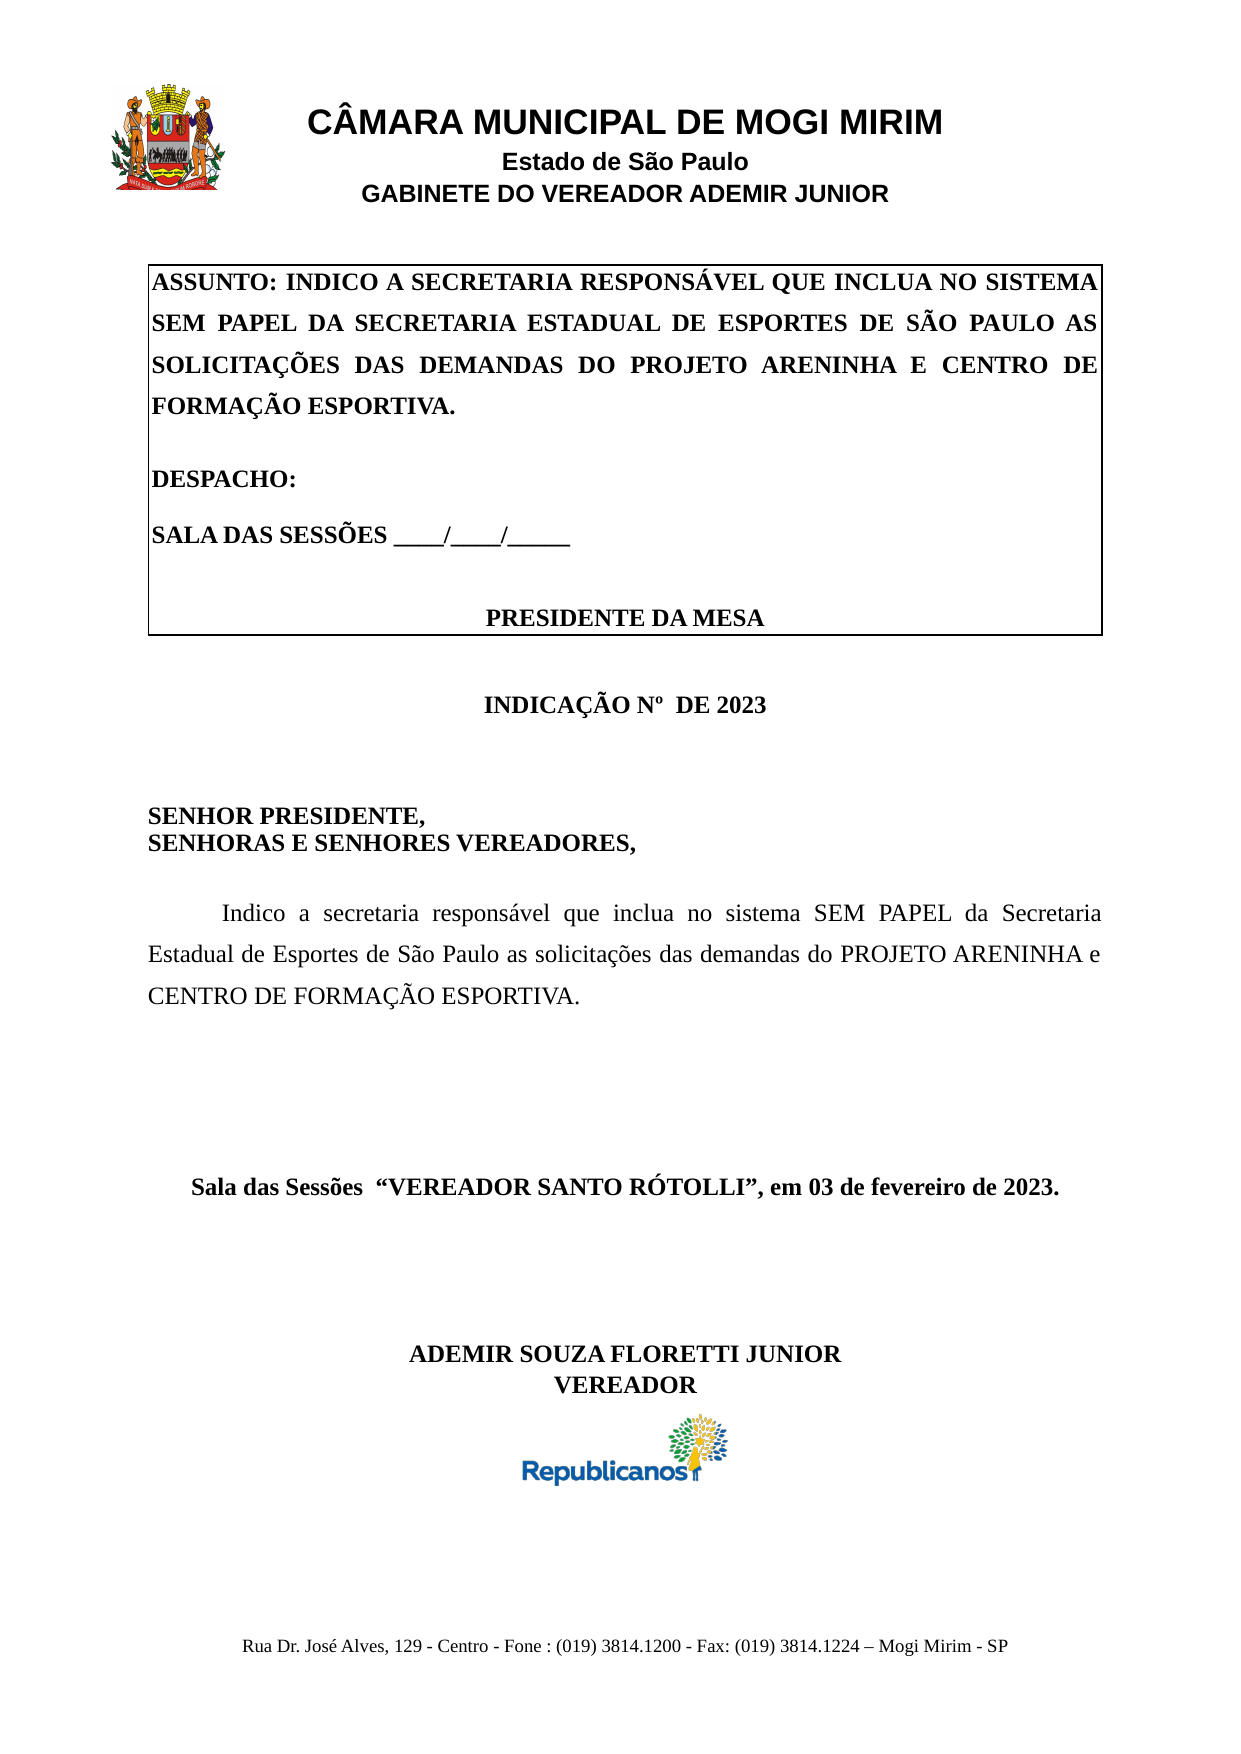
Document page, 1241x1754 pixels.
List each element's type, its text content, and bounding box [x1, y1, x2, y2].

text INDICAÇÃO Nº DE 2023 [148, 691, 1103, 719]
text SENHORAS E SENHORES VEREADORES, [148, 829, 1103, 857]
text VEREADOR [148, 1372, 1103, 1399]
text Sala das Sessões “VEREADOR SANTO RÓTOLLI”, em 03 de fevereiro de 2023. [148, 1173, 1103, 1201]
picture [509, 1405, 741, 1491]
text ADEMIR SOUZA FLORETTI JUNIOR [148, 1340, 1103, 1367]
text PRESIDENTE DA MESA [149, 601, 1101, 634]
picture [110, 84, 226, 190]
text DESPACHO: [149, 462, 1101, 493]
text SENHOR PRESIDENTE, [148, 802, 1103, 829]
text Indico a secretaria responsável que inclua no sistema SEM PAPEL da Secretaria Estadual de Esportes de São Paulo as solicitações das demandas do PROJETO ARENINHA e CENTRO DE FORMAÇÃO ESPORTIVA. [148, 899, 1103, 1009]
text ASSUNTO: INDICO A SECRETARIA RESPONSÁVEL QUE INCLUA NO SISTEMA SEM PAPEL DA SECRETARIA ESTADUAL DE ESPORTES DE SÃO PAULO AS SOLICITAÇÕES DAS DEMANDAS DO PROJETO ARENINHA E CENTRO DE FORMAÇÃO ESPORTIVA. [149, 266, 1101, 420]
text SALA DAS SESSÕES ____/____/_____ [149, 517, 1101, 549]
